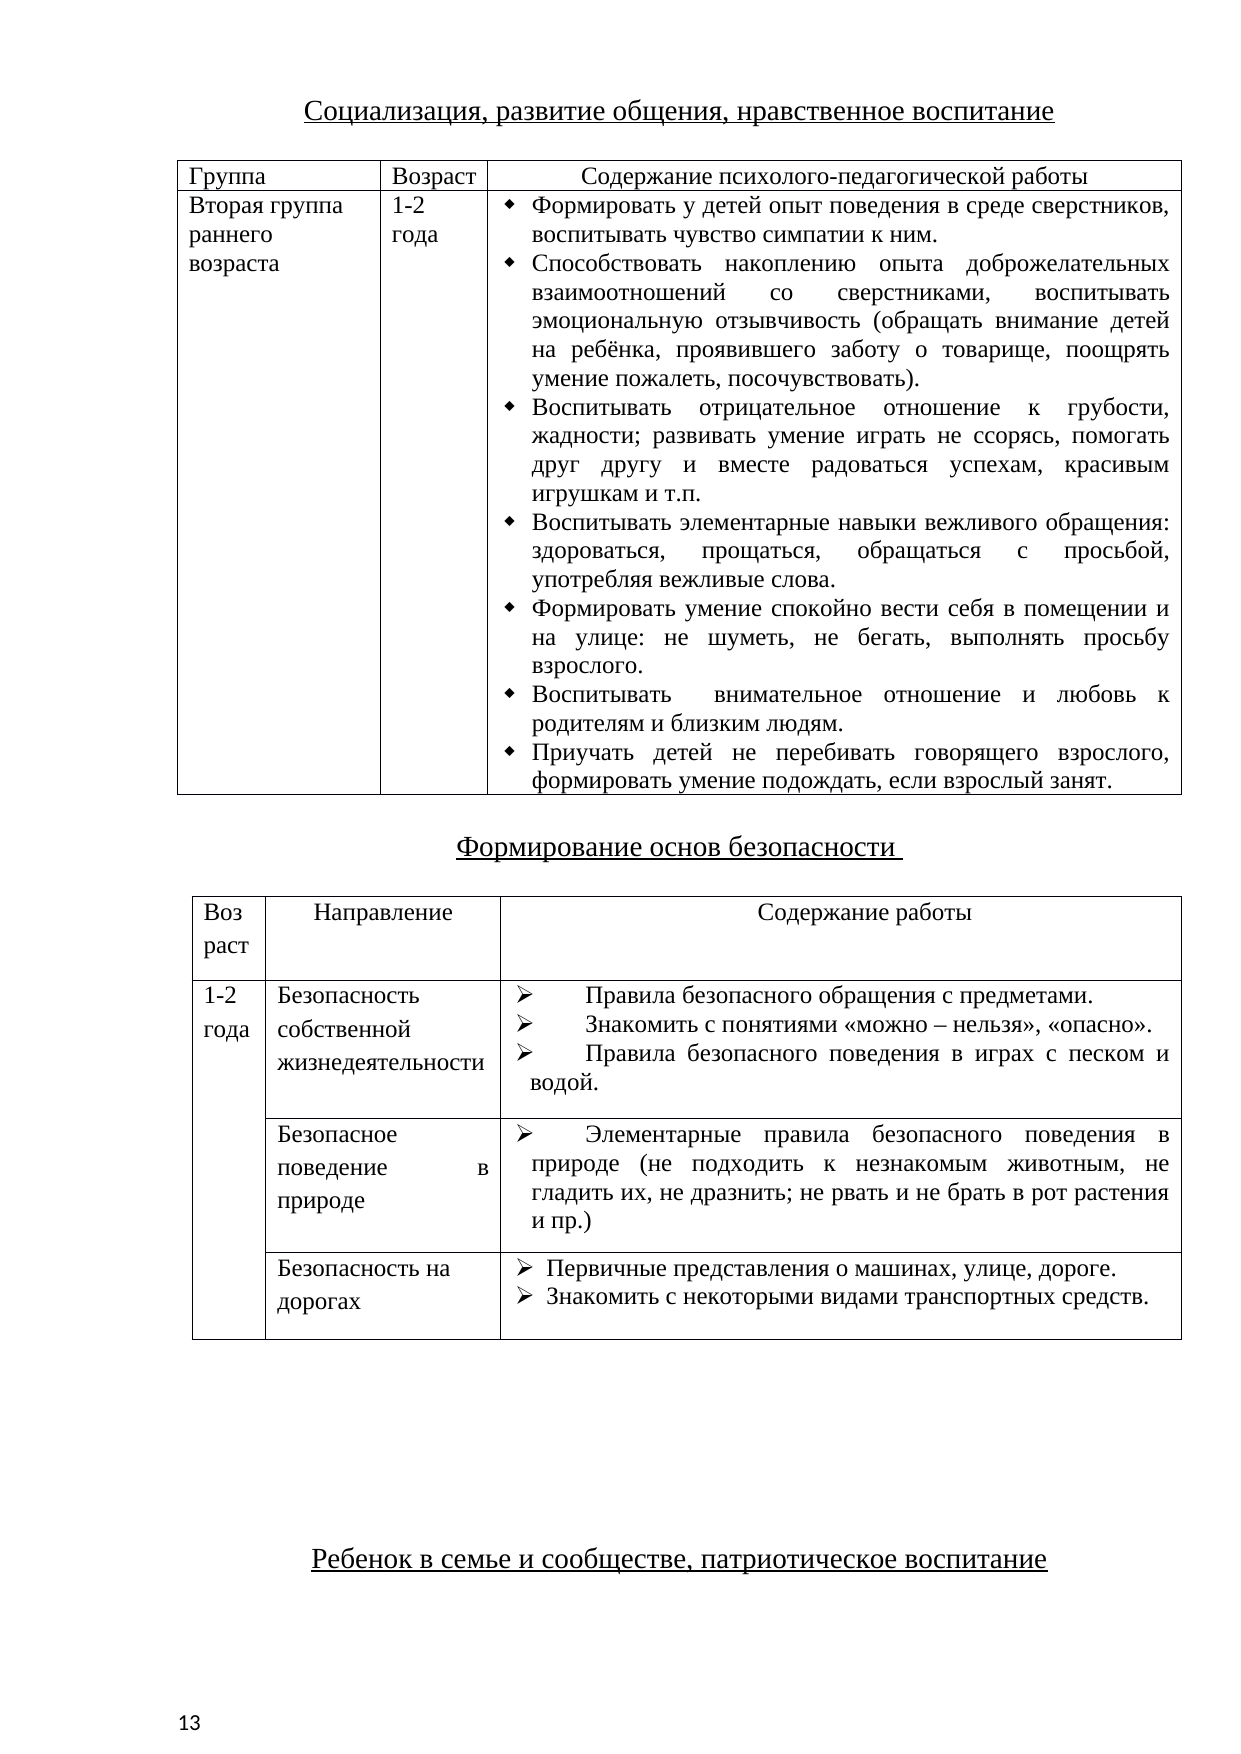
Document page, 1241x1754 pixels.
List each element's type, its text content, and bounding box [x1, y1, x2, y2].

table_cell 1-2 года [381, 191, 487, 794]
table_cell Вторая группа раннего возраста [178, 191, 380, 794]
table_cell Формировать у детей опыт поведения в среде сверстников, воспитывать чувство симпатии к ним. Способствовать накоплению опыта доброжелательных взаимоотношений со сверстниками, воспитывать эмоциональную отзывчивость (обращать внимание детей на ребёнка, проявившего заботу о товарище, поощрять умение пожалеть, посочувствовать). Воспитывать отрицательное отношение к грубости, жадности; развивать умение играть не ссорясь, помогать друг другу и вместе радоваться успехам, красивым игрушкам и т.п. Воспитывать элементарные навыки вежливого обращения: здороваться, прощаться, обращаться с просьбой, употребляя вежливые слова. Формировать умение спокойно вести себя в помещении и на улице: не шуметь, не бегать, выполнять просьбу взрослого. Воспитывать внимательное отношение и любовь к родителям и близким людям. Приучать детей не перебивать говорящего взрослого, формировать умение подождать, если взрослый занят. [488, 191, 1181, 794]
table_header Содержание работы [501, 897, 1181, 979]
table_cell Правила безопасного обращения с предметами. Знакомить с понятиями «можно – нельзя», «опасно». Правила безопасного поведения в играх с песком и водой. [501, 981, 1181, 1118]
table_header Возраст [381, 161, 487, 189]
text Формирование основ безопасности [177, 829, 1181, 862]
table_cell Безопасность собственной жизнедеятельности [266, 981, 500, 1118]
table_cell Элементарные правила безопасного поведения в природе (не подходить к незнакомым животным, не гладить их, не дразнить; не рвать и не брать в рот растения и пр.) [501, 1119, 1181, 1252]
table_header Направление [266, 897, 500, 979]
table_header Группа [178, 161, 380, 189]
table_header Содержание психолого-педагогической работы [488, 161, 1181, 189]
table_cell Безопасность на дорогах [266, 1253, 500, 1339]
text Социализация, развитие общения, нравственное воспитание [177, 93, 1181, 126]
table_header Возраст [193, 897, 265, 979]
table_cell 1-2 года [193, 981, 265, 1339]
text Ребенок в семье и сообществе, патриотическое воспитание [177, 1541, 1181, 1575]
table_cell Безопасное поведение в природе [266, 1119, 500, 1252]
table_cell Первичные представления о машинах, улице, дороге. Знакомить с некоторыми видами транспортных средств. [501, 1253, 1181, 1339]
